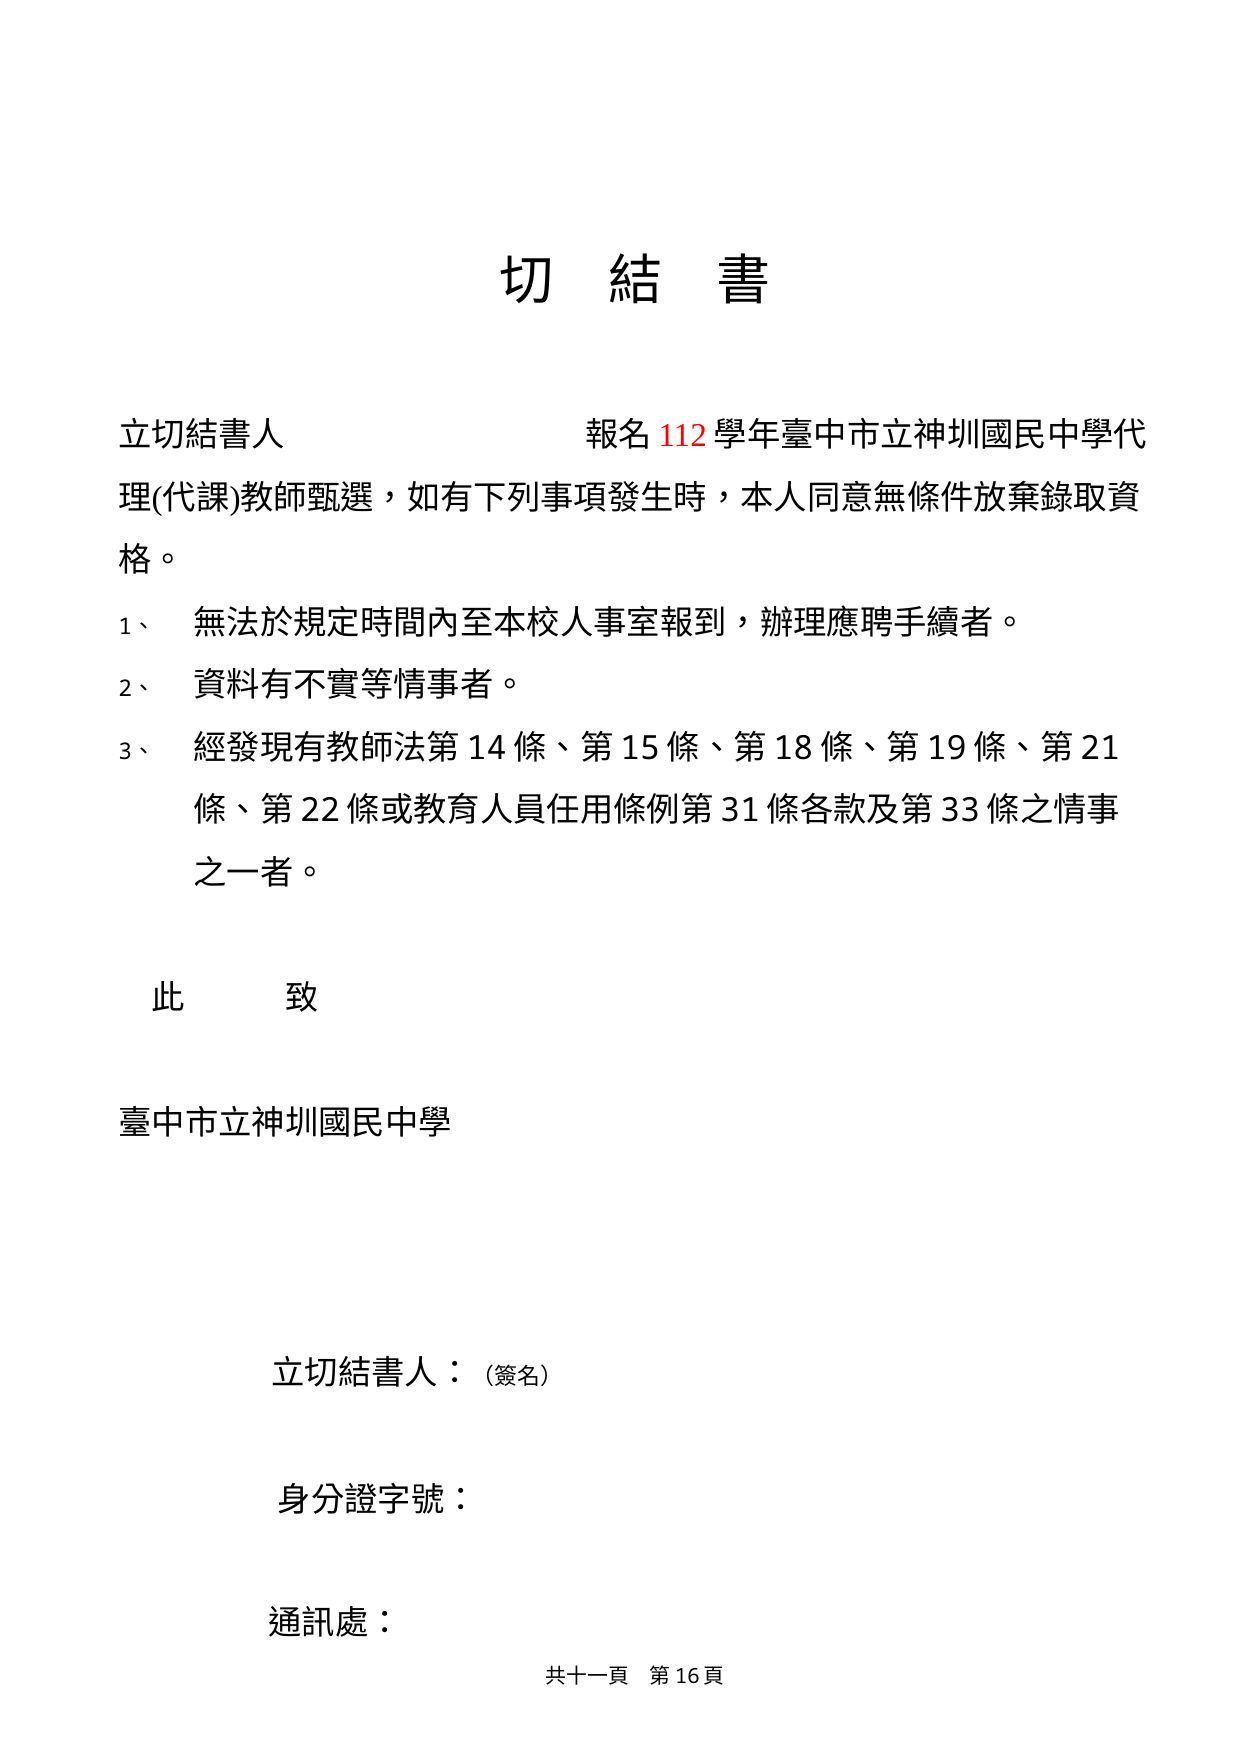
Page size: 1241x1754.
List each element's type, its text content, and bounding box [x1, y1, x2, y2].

list 資料有不實等情事者。 [118, 641, 1152, 703]
text 通訊處： [118, 1578, 1152, 1641]
text 切 結 書 [118, 203, 1152, 328]
list 經發現有教師法第14條、第15條、第18條、第19條、第21條、第22條或教育人員任用條例第31條各款及第33條之情事之一者。 [118, 703, 1152, 891]
text 立切結書人：（簽名） [118, 1328, 1152, 1391]
text 此 致 [118, 953, 1152, 1016]
text 立切結書人 報名112學年臺中市立神圳國民中學代理(代課)教師甄選，如有下列事項發生時，本人同意無條件放棄錄取資格。 [118, 391, 1152, 578]
text 臺中市立神圳國民中學 [118, 1078, 1152, 1141]
text 身分證字號： [118, 1453, 1152, 1516]
list 無法於規定時間內至本校人事室報到，辦理應聘手續者。 [118, 578, 1152, 641]
